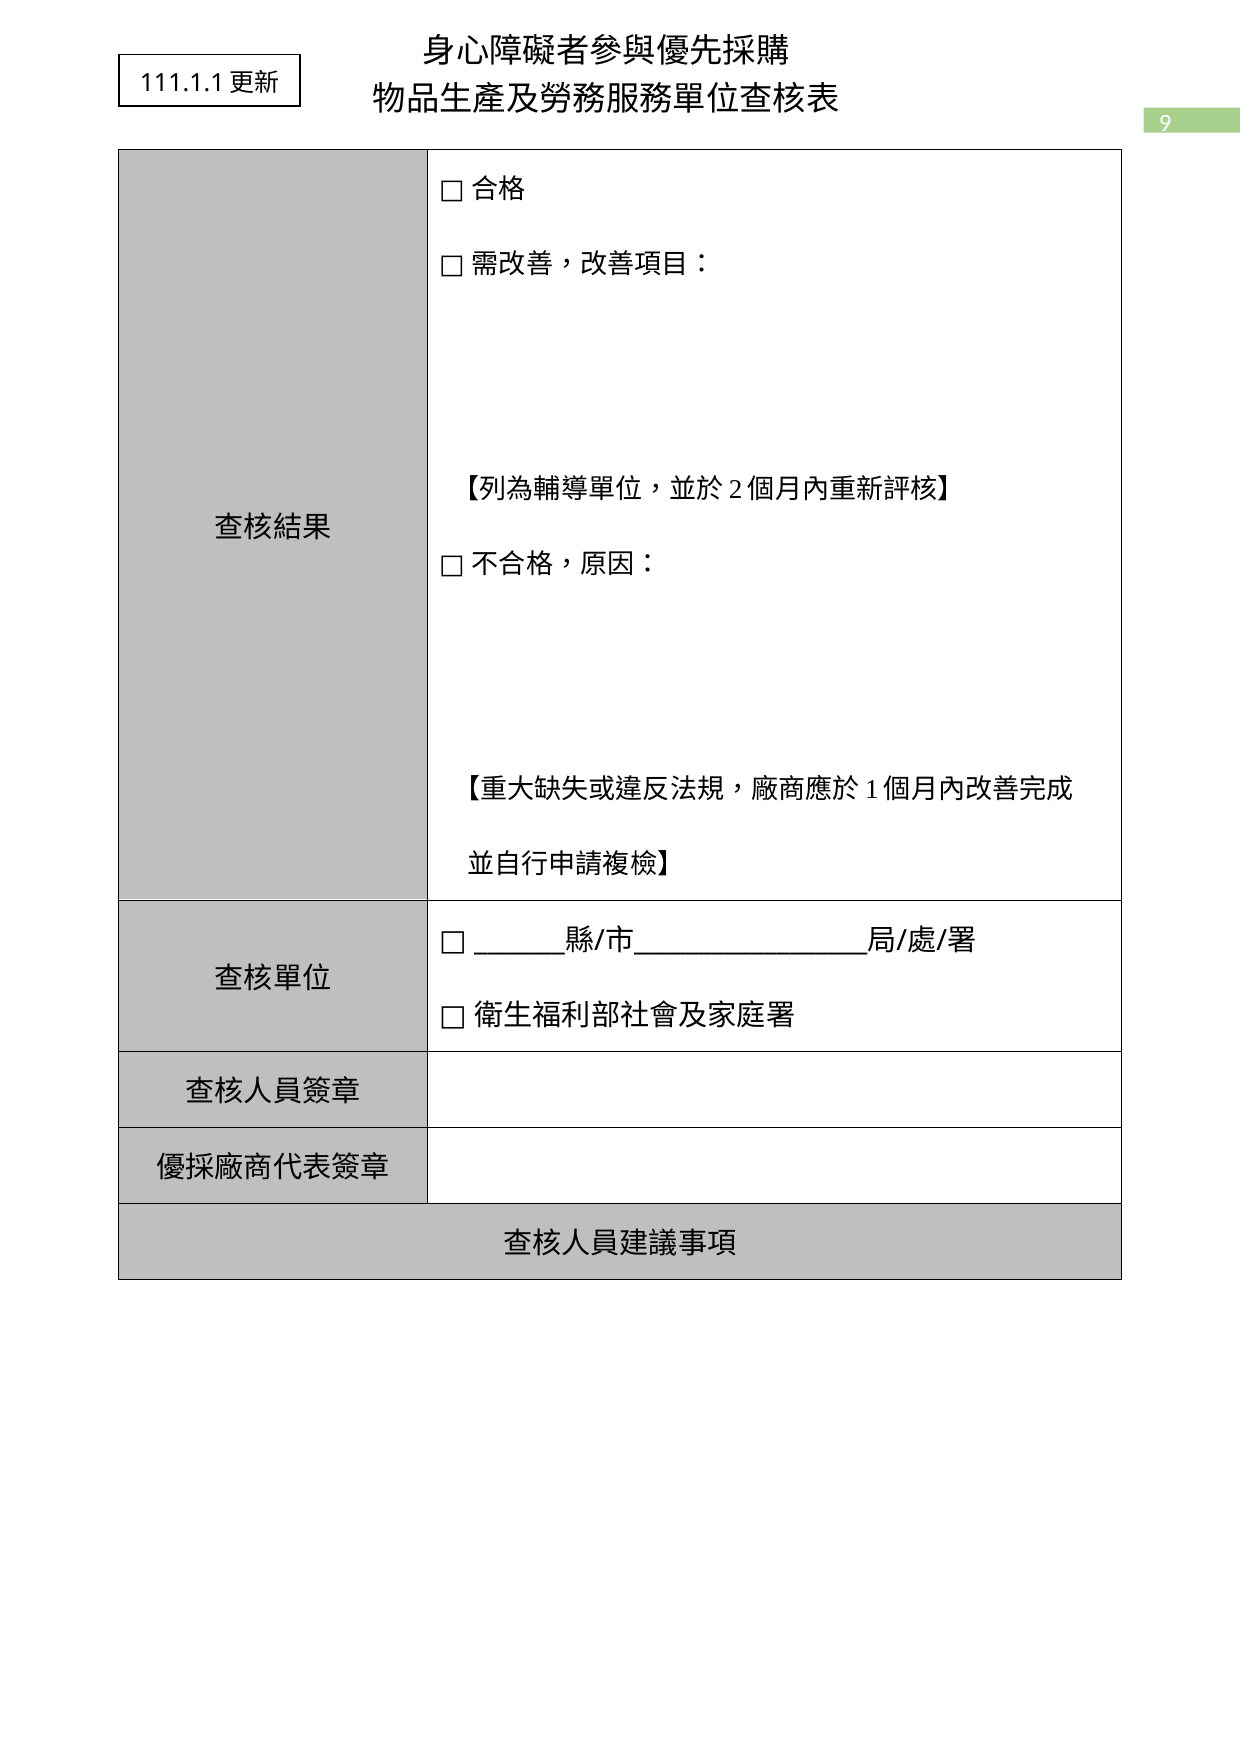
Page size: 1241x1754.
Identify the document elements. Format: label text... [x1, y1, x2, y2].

table_cell [428, 1128, 1121, 1203]
table_header □ 合格 □ 需改善，改善項目： 【列為輔導單位，並於2個月內重新評核】 □ 不合格，原因： 【重大缺失或違反法規，廠商應於1個月內改善完成 並自行申請複檢】 [428, 150, 1121, 899]
table_cell 查核人員簽章 [119, 1052, 427, 1127]
table_cell [428, 1052, 1121, 1127]
table_cell 查核單位 [119, 901, 427, 1051]
table_header 查核結果 [119, 150, 427, 899]
table_cell □ _______縣/市__________________局/處/署 □ 衛生福利部社會及家庭署 [428, 901, 1121, 1051]
table_cell 查核人員建議事項 [119, 1204, 1121, 1279]
table_cell 優採廠商代表簽章 [119, 1128, 427, 1203]
